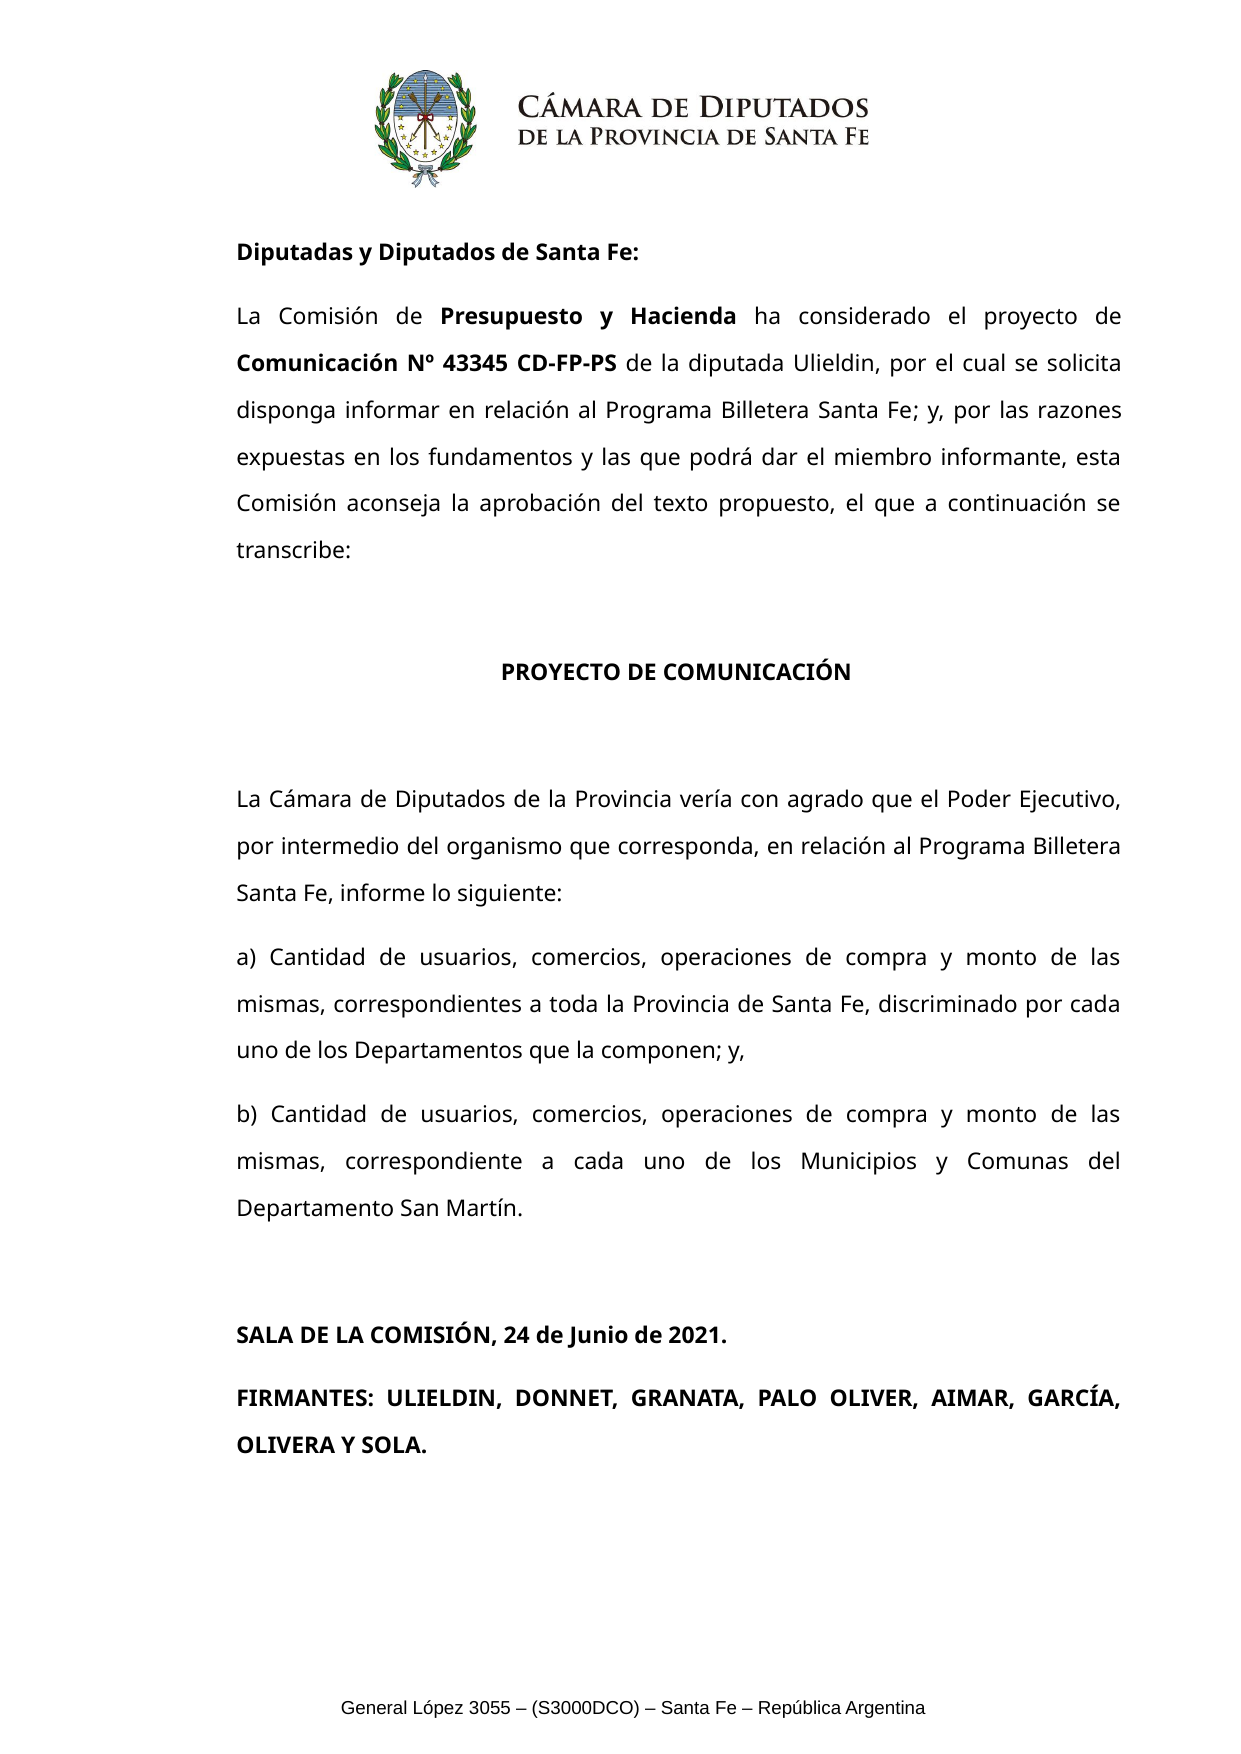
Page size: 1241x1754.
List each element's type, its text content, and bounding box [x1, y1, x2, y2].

text a) Cantidad de usuarios, comercios, operaciones de compra y monto de las mismas, correspondientes a toda la Provincia de Santa Fe, discriminado por cada uno de los Departamentos que la componen; y, [236, 941, 1122, 1066]
text La Cámara de Diputados de la Provincia vería con agrado que el Poder Ejecutivo, por intermedio del organismo que corresponda, en relación al Programa Billetera Santa Fe, informe lo siguiente: [236, 783, 1122, 908]
text PROYECTO DE COMUNICACIÓN [236, 656, 1122, 688]
text Diputadas y Diputados de Santa Fe: [236, 236, 1122, 267]
text SALA DE LA COMISIÓN, 24 de Junio de 2021. [236, 1319, 1122, 1350]
text FIRMANTES: ULIELDIN, DONNET, GRANATA, PALO OLIVER, AIMAR, GARCÍA, OLIVERA Y SOLA. [236, 1382, 1122, 1461]
text b) Cantidad de usuarios, comercios, operaciones de compra y monto de las mismas, correspondiente a cada uno de los Municipios y Comunas del Departamento San Martín. [236, 1098, 1122, 1223]
picture [374, 70, 869, 192]
text La Comisión de Presupuesto y Hacienda ha considerado el proyecto de Comunicación Nº 43345 CD-FP-PS de la diputada Ulieldin, por el cual se solicita disponga informar en relación al Programa Billetera Santa Fe; y, por las razones expuestas en los fundamentos y las que podrá dar el miembro informante, esta Comisión aconseja la aprobación del texto propuesto, el que a continuación se transcribe: [236, 300, 1122, 565]
